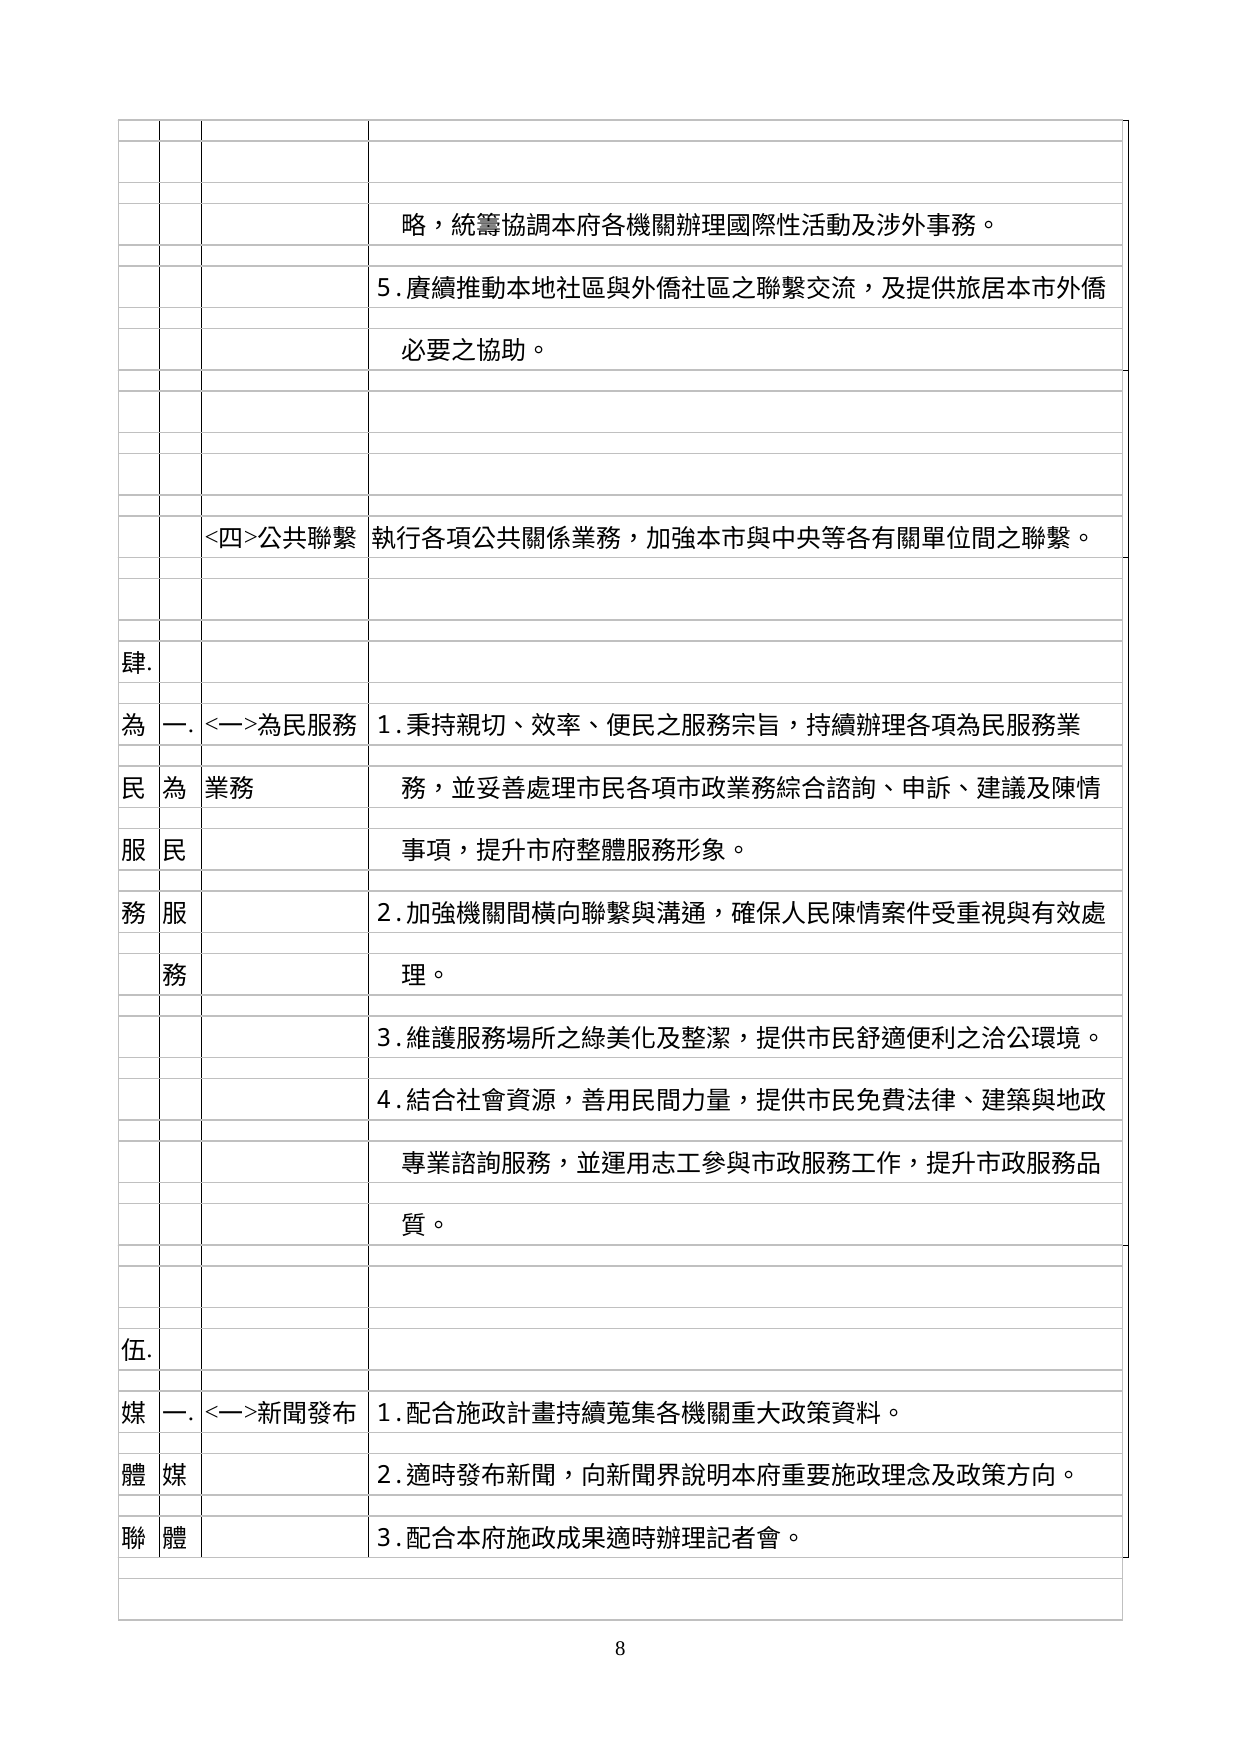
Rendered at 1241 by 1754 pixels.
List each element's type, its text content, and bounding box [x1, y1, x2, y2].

table_cell [119, 517, 159, 557]
table_cell [119, 1371, 159, 1390]
table_cell 務 [160, 954, 201, 994]
table_cell [369, 246, 1122, 265]
table_cell 為 [160, 767, 201, 807]
table_cell [160, 1142, 201, 1182]
table_cell [202, 1454, 368, 1494]
table_cell [160, 329, 201, 369]
table_cell [202, 204, 368, 244]
table_cell [119, 1267, 159, 1307]
table_cell [119, 1204, 159, 1244]
table_cell [369, 1496, 1122, 1515]
table_cell [369, 933, 1122, 953]
table_cell 3.配合本府施政成果適時辦理記者會。 [369, 1517, 1122, 1557]
table_cell [160, 1371, 201, 1390]
table_cell [160, 996, 201, 1015]
table_cell [369, 454, 1122, 494]
table_cell [119, 1142, 159, 1182]
table_cell [119, 579, 159, 619]
table_cell [119, 1121, 159, 1140]
table_cell [160, 579, 201, 619]
table_cell [202, 579, 368, 619]
table_cell 質。 [369, 1204, 1122, 1244]
table_cell [202, 621, 368, 640]
table_cell [160, 1308, 201, 1328]
table_cell [369, 392, 1122, 432]
table_cell [369, 142, 1122, 182]
table_cell [202, 683, 368, 703]
table_cell [369, 1246, 1122, 1265]
table_cell [369, 1371, 1122, 1390]
table_cell [160, 808, 201, 828]
table_cell [160, 1433, 201, 1453]
table_cell [369, 558, 1122, 578]
table_cell [369, 433, 1122, 453]
table_cell 3.維護服務場所之綠美化及整潔，提供市民舒適便利之洽公環境。 [369, 1017, 1122, 1057]
table_cell [369, 808, 1122, 828]
table_cell [202, 892, 368, 932]
table_cell [369, 621, 1122, 640]
table_cell [119, 871, 159, 890]
table_cell [202, 1183, 368, 1203]
table_cell [160, 558, 201, 578]
table_cell 事項，提升市府整體服務形象。 [369, 829, 1122, 869]
table_cell [119, 371, 159, 390]
table_cell [202, 1058, 368, 1078]
table_cell [160, 183, 201, 203]
table_cell [369, 746, 1122, 765]
table_cell [202, 746, 368, 765]
table_cell [1123, 1246, 1128, 1557]
table_cell <一>為民服務 [202, 704, 368, 744]
table_cell [1123, 371, 1128, 557]
table_cell [119, 1183, 159, 1203]
table_cell [119, 267, 159, 307]
table_cell [119, 496, 159, 515]
table_cell [369, 308, 1122, 328]
table_cell [202, 829, 368, 869]
table_cell [202, 933, 368, 953]
table_cell [119, 329, 159, 369]
table_cell [202, 1308, 368, 1328]
table_cell [369, 183, 1122, 203]
table_cell [119, 808, 159, 828]
table_cell [202, 1017, 368, 1057]
table_cell [160, 204, 201, 244]
table_cell [202, 246, 368, 265]
table_cell 肆. [119, 642, 159, 682]
table_cell 必要之協助。 [369, 329, 1122, 369]
table_cell [160, 371, 201, 390]
table_cell 體 [160, 1517, 201, 1557]
table_cell 服 [160, 892, 201, 932]
table_cell [202, 642, 368, 682]
table_cell [160, 246, 201, 265]
table_cell 1.秉持親切、效率、便民之服務宗旨，持續辦理各項為民服務業 [369, 704, 1122, 744]
table_cell [202, 371, 368, 390]
table_cell [160, 642, 201, 682]
table_cell [202, 871, 368, 890]
table_cell 一. [160, 704, 201, 744]
table_cell [202, 954, 368, 994]
table_cell 體 [119, 1454, 159, 1494]
table_cell [119, 121, 159, 140]
table_cell [119, 1058, 159, 1078]
table_cell [369, 642, 1122, 682]
table_cell [160, 746, 201, 765]
table_cell 專業諮詢服務，並運用志工參與市政服務工作，提升市政服務品 [369, 1142, 1122, 1182]
table_cell 5.賡續推動本地社區與外僑社區之聯繫交流，及提供旅居本市外僑 [369, 267, 1122, 307]
table_cell [202, 308, 368, 328]
table_cell [202, 454, 368, 494]
table_cell [369, 121, 1122, 140]
table_cell [160, 1496, 201, 1515]
table_cell [369, 496, 1122, 515]
table_cell [369, 1121, 1122, 1140]
table_cell [160, 267, 201, 307]
table_cell [202, 1433, 368, 1453]
table_cell [160, 1058, 201, 1078]
table_cell 略，統籌協調本府各機關辦理國際性活動及涉外事務。 [369, 204, 1122, 244]
table_cell [160, 621, 201, 640]
table_cell 媒 [119, 1392, 159, 1432]
table_cell [202, 329, 368, 369]
table_cell [369, 1183, 1122, 1203]
table_cell [119, 1433, 159, 1453]
table_cell 務 [119, 892, 159, 932]
table_cell [160, 1183, 201, 1203]
table_cell [202, 1329, 368, 1369]
table_cell [202, 1079, 368, 1119]
table_cell 聯 [119, 1517, 159, 1557]
table_cell [202, 808, 368, 828]
table_cell [119, 933, 159, 953]
table_cell [202, 142, 368, 182]
table_cell [202, 1371, 368, 1390]
table_cell [160, 496, 201, 515]
table_cell [160, 1017, 201, 1057]
table_cell [160, 1121, 201, 1140]
table_cell [160, 1246, 201, 1265]
table_cell [202, 1267, 368, 1307]
table_cell 4.結合社會資源，善用民間力量，提供市民免費法律、建築與地政 [369, 1079, 1122, 1119]
table_cell [119, 183, 159, 203]
table_cell [160, 1329, 201, 1369]
table_cell [202, 1142, 368, 1182]
table_cell [160, 1204, 201, 1244]
table_cell [202, 183, 368, 203]
table_cell [119, 433, 159, 453]
table_cell [119, 996, 159, 1015]
table_cell [202, 1246, 368, 1265]
table_cell [160, 517, 201, 557]
table_cell 為 [119, 704, 159, 744]
table_cell [369, 1329, 1122, 1369]
table_cell [369, 996, 1122, 1015]
table_cell [119, 1308, 159, 1328]
table_cell [160, 433, 201, 453]
table_cell [160, 308, 201, 328]
table_cell 執行各項公共關係業務，加強本市與中央等各有關單位間之聯繫。 [369, 517, 1122, 557]
table_cell 理。 [369, 954, 1122, 994]
table_cell [202, 121, 368, 140]
table_cell 民 [119, 767, 159, 807]
table_cell [119, 246, 159, 265]
table_cell [160, 683, 201, 703]
table_cell [160, 121, 201, 140]
table_cell 民 [160, 829, 201, 869]
table_cell 務，並妥善處理市民各項市政業務綜合諮詢、申訴、建議及陳情 [369, 767, 1122, 807]
table_cell 2.適時發布新聞，向新聞界說明本府重要施政理念及政策方向。 [369, 1454, 1122, 1494]
table_cell 媒 [160, 1454, 201, 1494]
table_cell <四>公共聯繫 [202, 517, 368, 557]
table_cell [202, 558, 368, 578]
table_cell [119, 454, 159, 494]
table_cell [202, 496, 368, 515]
table_cell [160, 1079, 201, 1119]
table_cell [369, 371, 1122, 390]
table_cell [119, 1079, 159, 1119]
table_cell [119, 308, 159, 328]
table_cell 一. [160, 1392, 201, 1432]
table_cell [202, 392, 368, 432]
table_cell [119, 558, 159, 578]
table_cell [369, 871, 1122, 890]
table_cell [119, 1017, 159, 1057]
table_cell [160, 454, 201, 494]
table_cell [369, 579, 1122, 619]
table_cell [119, 142, 159, 182]
table_cell 業務 [202, 767, 368, 807]
table_cell [369, 1267, 1122, 1307]
table_cell [119, 621, 159, 640]
table_cell [202, 1121, 368, 1140]
table_cell [160, 871, 201, 890]
table_cell <一>新聞發布 [202, 1392, 368, 1432]
table_cell [369, 1308, 1122, 1328]
table_cell [202, 1496, 368, 1515]
table_cell [119, 954, 159, 994]
table_cell [202, 267, 368, 307]
table_cell [160, 142, 201, 182]
table_cell [119, 204, 159, 244]
table_cell [160, 1267, 201, 1307]
table_cell [202, 433, 368, 453]
table_cell 伍. [119, 1329, 159, 1369]
table_cell 服 [119, 829, 159, 869]
table_cell [119, 1496, 159, 1515]
table_cell [369, 1433, 1122, 1453]
table_cell [119, 392, 159, 432]
table_cell [202, 1204, 368, 1244]
table_cell [202, 996, 368, 1015]
table_cell 2.加強機關間橫向聯繫與溝通，確保人民陳情案件受重視與有效處 [369, 892, 1122, 932]
table_cell [160, 933, 201, 953]
table_cell [369, 683, 1122, 703]
table_cell [202, 1517, 368, 1557]
table_cell 1.配合施政計畫持續蒐集各機關重大政策資料。 [369, 1392, 1122, 1432]
table_cell [119, 746, 159, 765]
table_cell [119, 683, 159, 703]
table_cell [160, 392, 201, 432]
table_cell [369, 1058, 1122, 1078]
table_cell [119, 1246, 159, 1265]
